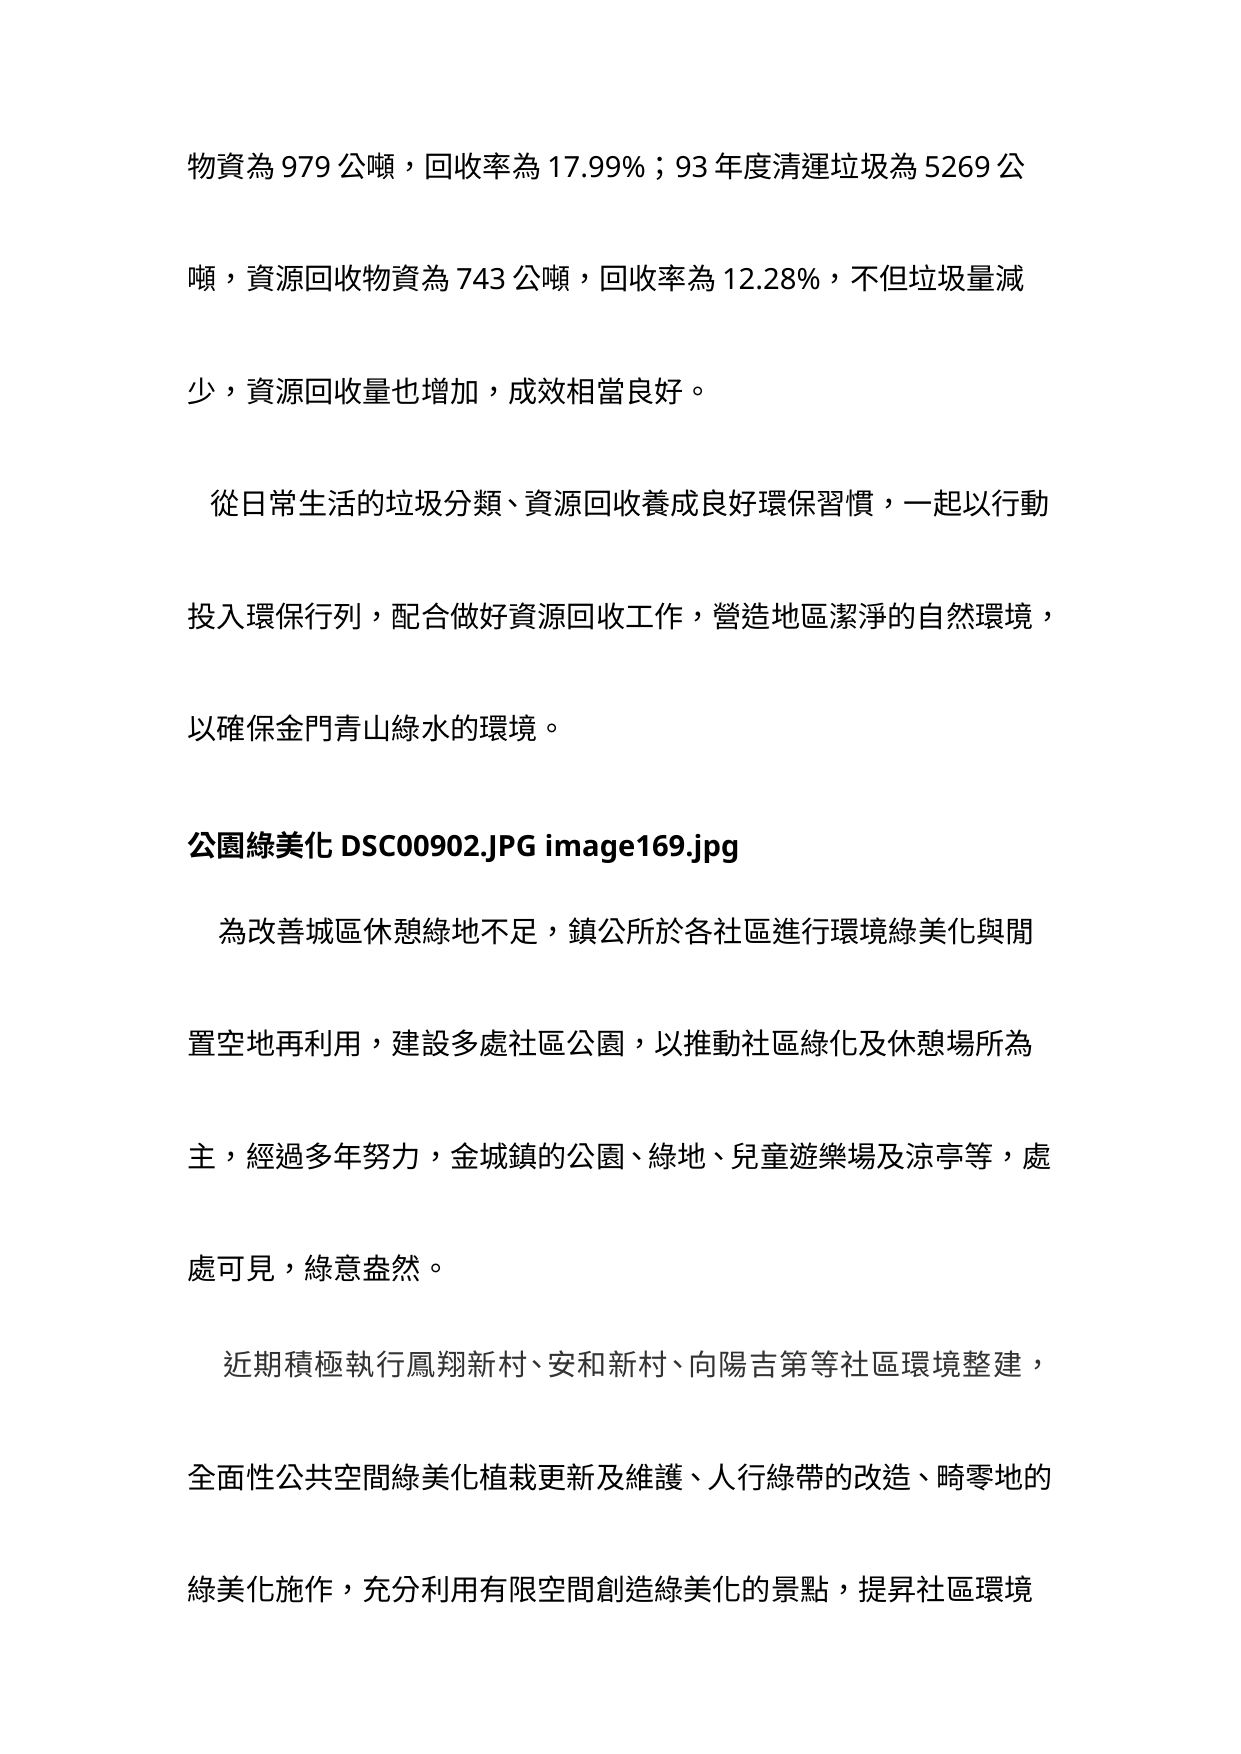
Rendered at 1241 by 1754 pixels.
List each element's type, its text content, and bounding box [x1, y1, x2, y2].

text 近期積極執行鳳翔新村、安和新村、向陽吉第等社區環境整建，全面性公共空間綠美化植栽更新及維護、人行綠帶的改造、畸零地的綠美化施作，充分利用有限空間創造綠美化的景點，提昇社區環境 [187, 1325, 1053, 1625]
text 根據環保課統計，本鎮94年度清運垃圾為4572公噸，資源回收物資為979公噸，回收率為17.99%；93年度清運垃圾為5269公噸，資源回收物資為743公噸，回收率為12.28%，不但垃圾量減少，資源回收量也增加，成效相當良好。 從日常生活的垃圾分類、資源回收養成良好環保習慣，一起以行動投入環保行列，配合做好資源回收工作，營造地區潔淨的自然環境，以確保金門青山綠水的環境。 [187, 127, 1049, 764]
text 為改善城區休憩綠地不足，鎮公所於各社區進行環境綠美化與閒置空地再利用，建設多處社區公園，以推動社區綠化及休憩場所為主，經過多年努力，金城鎮的公園、綠地、兒童遊樂場及涼亭等，處處可見，綠意盎然。 [187, 892, 1051, 1304]
subtitle 公園綠美化 DSC00902.JPG image169.jpg [187, 806, 978, 881]
